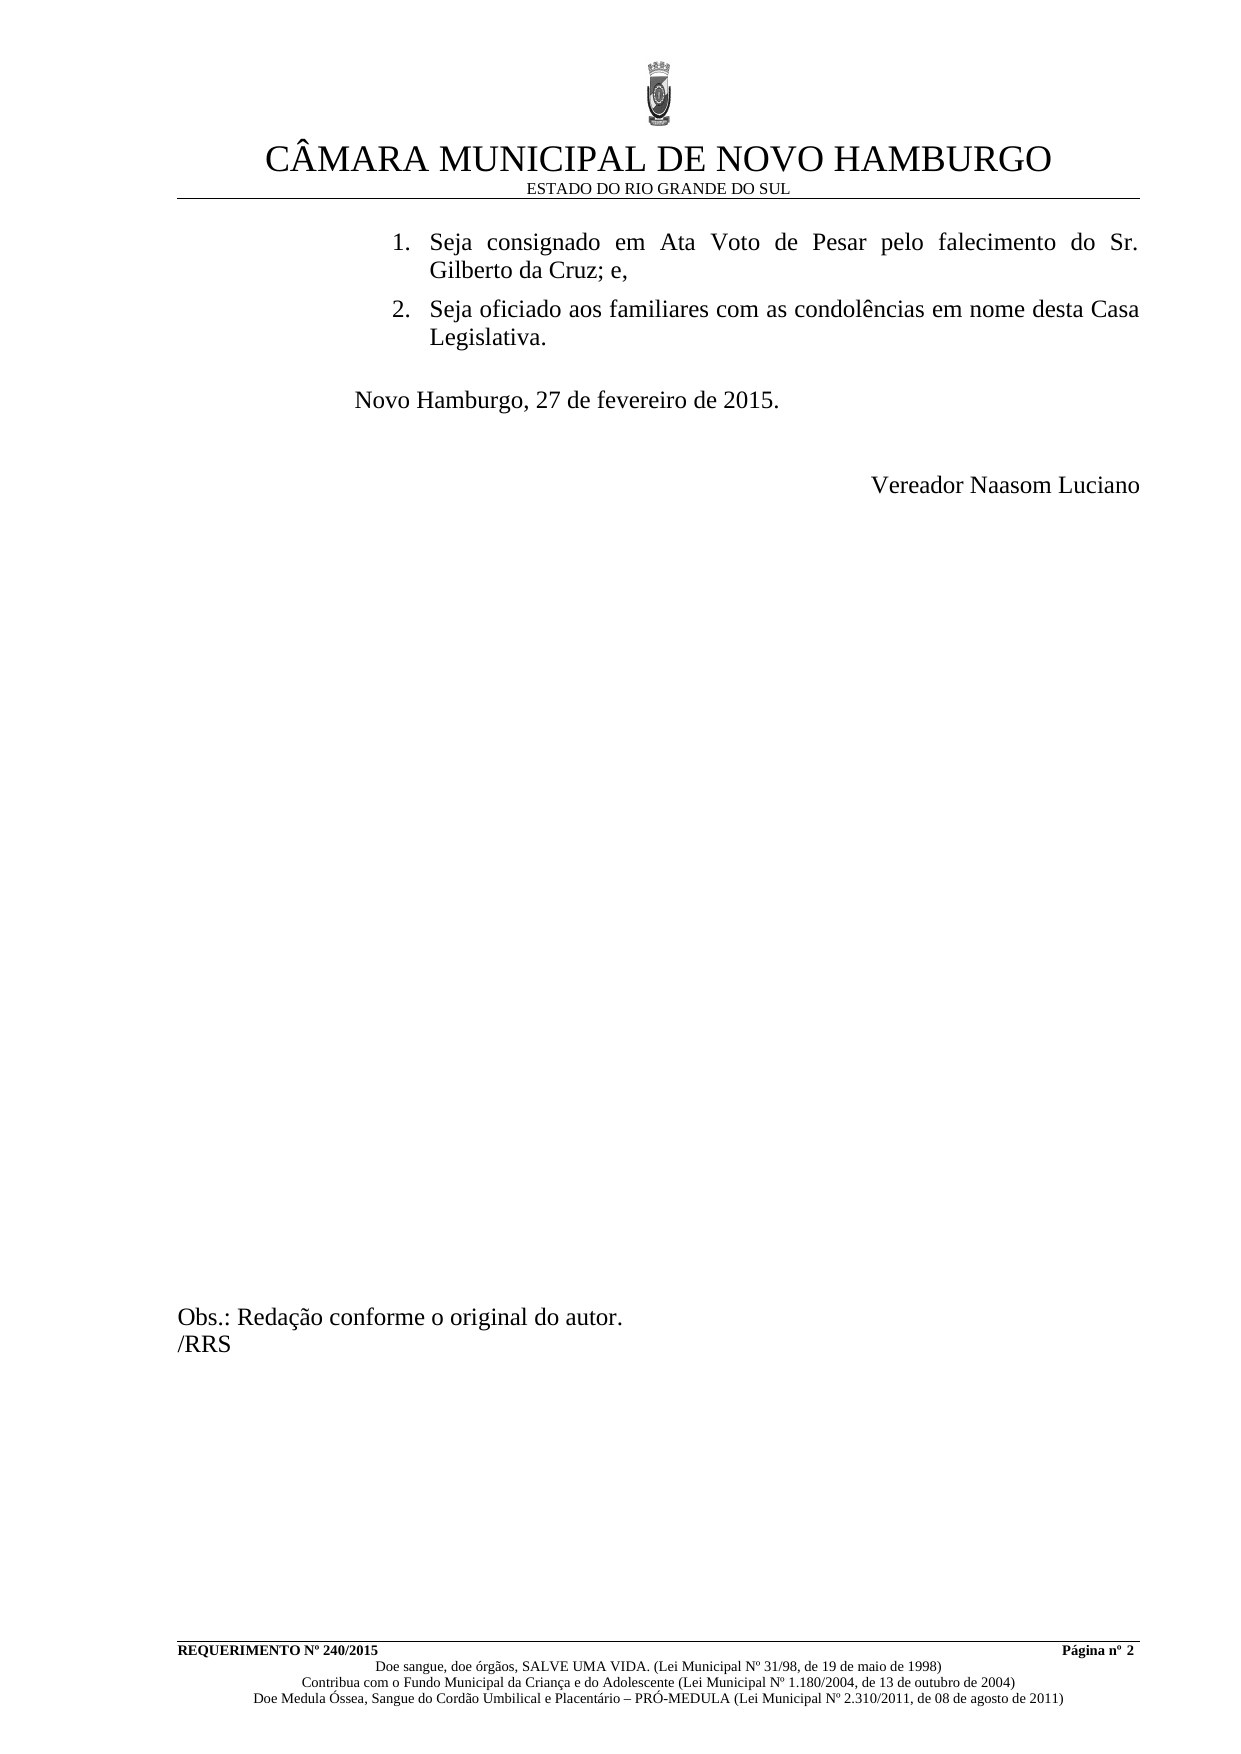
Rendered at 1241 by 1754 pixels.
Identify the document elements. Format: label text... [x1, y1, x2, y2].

text Vereador Naasom Luciano [768, 444, 1140, 499]
text Novo Hamburgo, 27 de fevereiro de 2015. [177, 386, 1140, 414]
list Seja oficiado aos familiares com as condolências em nome desta Casa Legislativa. [392, 296, 1140, 351]
text /RRS [177, 1330, 1140, 1358]
list Seja consignado em Ata Voto de Pesar pelo falecimento do Sr. Gilberto da Cruz; e, [392, 228, 1140, 284]
text Obs.: Redação conforme o original do autor. [177, 1303, 1140, 1330]
